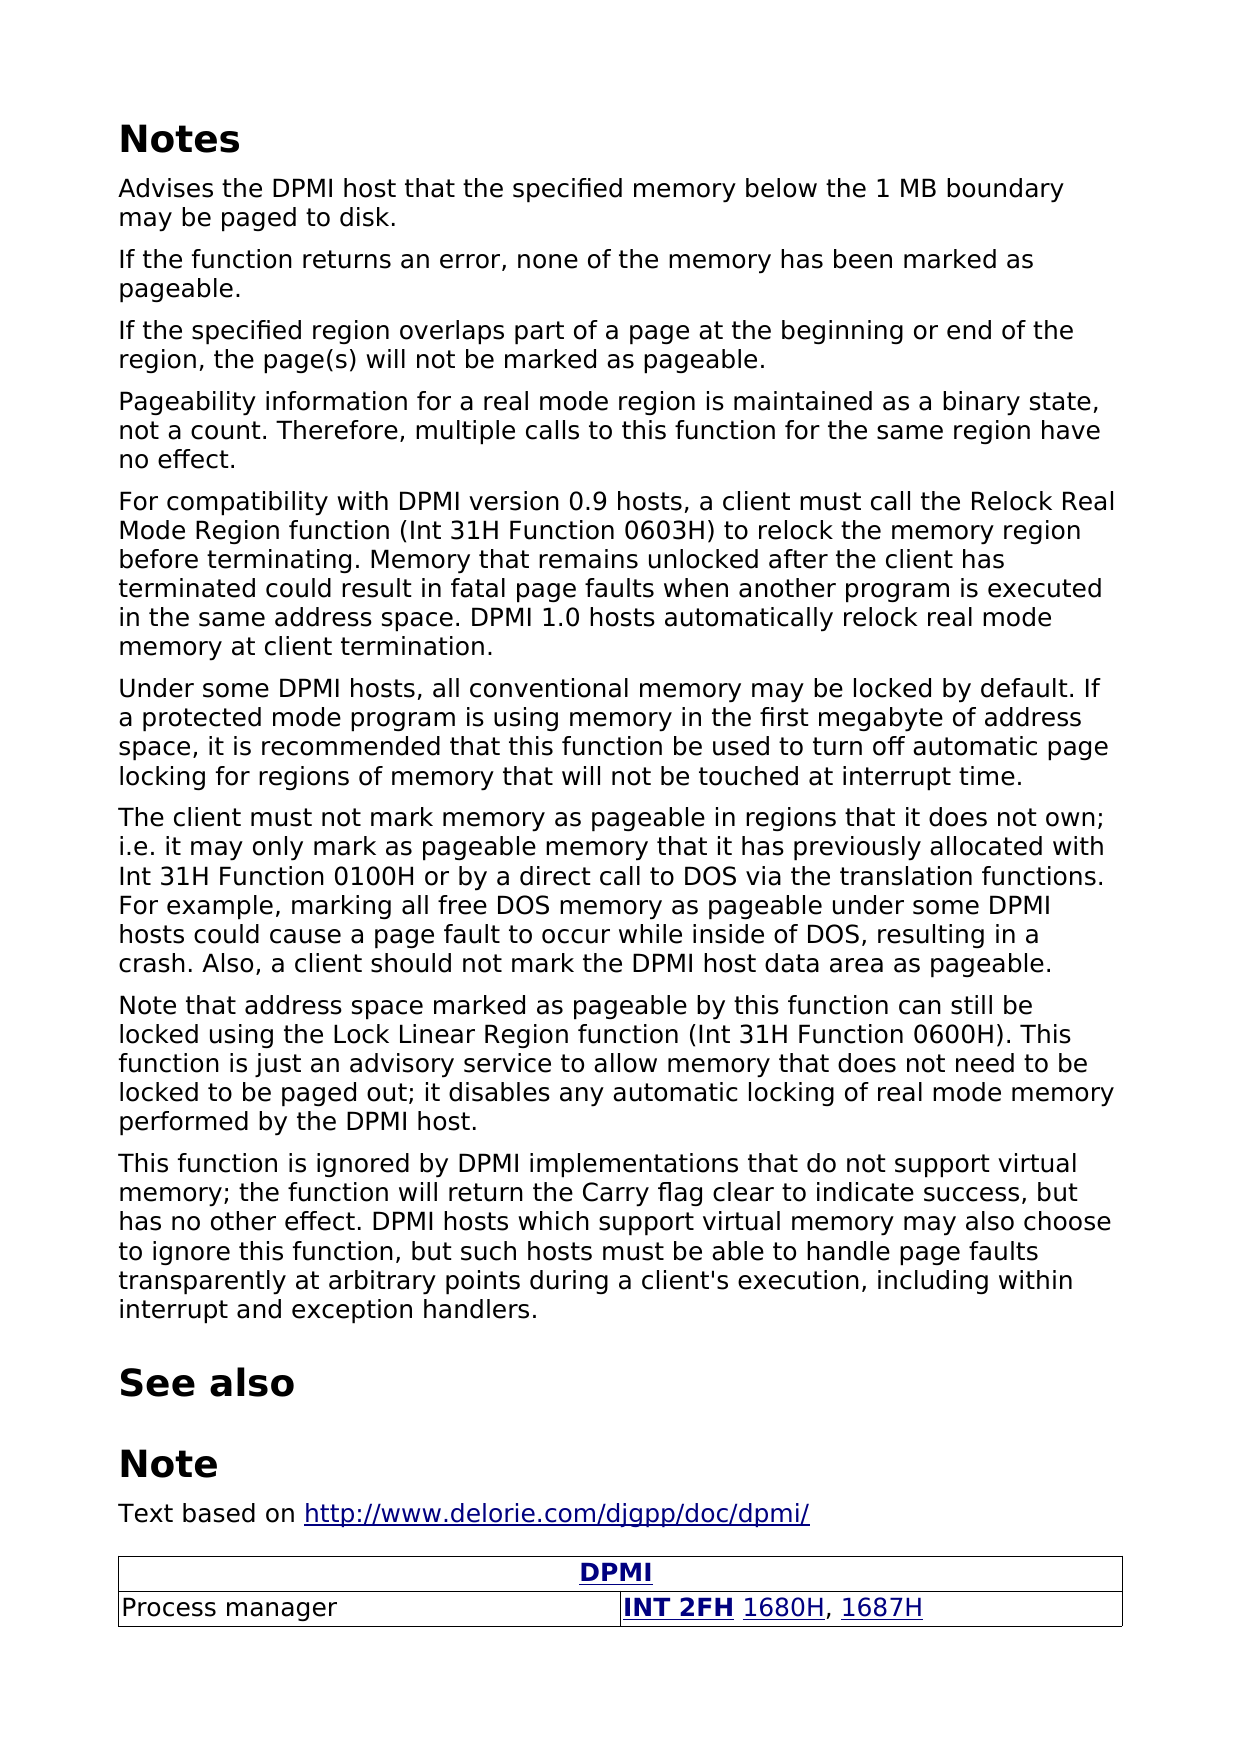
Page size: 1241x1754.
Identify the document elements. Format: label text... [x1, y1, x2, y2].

text Note that address space marked as pageable by this function can still be locked using the Lock Linear Region function (Int 31H Function 0600H). This function is just an advisory service to allow memory that does not need to be locked to be paged out; it disables any automatic locking of real mode memory performed by the DPMI host. [118, 991, 1122, 1137]
subtitle See also [118, 1362, 1122, 1405]
text Under some DPMI hosts, all conventional memory may be locked by default. If a protected mode program is using memory in the first megabyte of address space, it is recommended that this function be used to turn off automatic page locking for regions of memory that will not be touched at interrupt time. [118, 674, 1122, 791]
text Advises the DPMI host that the specified memory below the 1 MB boundary may be paged to disk. [118, 174, 1122, 233]
subtitle Notes [118, 118, 1122, 162]
text Text based on http://www.delorie.com/djgpp/doc/dpmi/ [118, 1499, 1122, 1528]
text Pageability information for a real mode region is maintained as a binary state, not a count. Therefore, multiple calls to this function for the same region have no effect. [118, 387, 1122, 474]
text For compatibility with DPMI version 0.9 hosts, a client must call the Relock Real Mode Region function (Int 31H Function 0603H) to relock the memory region before terminating. Memory that remains unlocked after the client has terminated could result in fatal page faults when another program is executed in the same address space. DPMI 1.0 hosts automatically relock real mode memory at client termination. [118, 487, 1122, 662]
subtitle Note [118, 1443, 1122, 1487]
text The client must not mark memory as pageable in regions that it does not own; i.e. it may only mark as pageable memory that it has previously allocated with Int 31H Function 0100H or by a direct call to DOS via the translation functions. For example, marking all free DOS memory as pageable under some DPMI hosts could cause a page fault to occur while inside of DOS, resulting in a crash. Also, a client should not mark the DPMI host data area as pageable. [118, 803, 1122, 978]
table_cell INT 2FH 1680H, 1687H [621, 1592, 1122, 1626]
table_cell Process manager [119, 1592, 620, 1626]
table_header DPMI [119, 1557, 1122, 1591]
text If the function returns an error, none of the memory has been marked as pageable. [118, 245, 1122, 303]
text If the specified region overlaps part of a page at the beginning or end of the region, the page(s) will not be marked as pageable. [118, 316, 1122, 374]
text This function is ignored by DPMI implementations that do not support virtual memory; the function will return the Carry flag clear to indicate success, but has no other effect. DPMI hosts which support virtual memory may also choose to ignore this function, but such hosts must be able to handle page faults transparently at arbitrary points during a client's execution, including within interrupt and exception handlers. [118, 1149, 1122, 1324]
